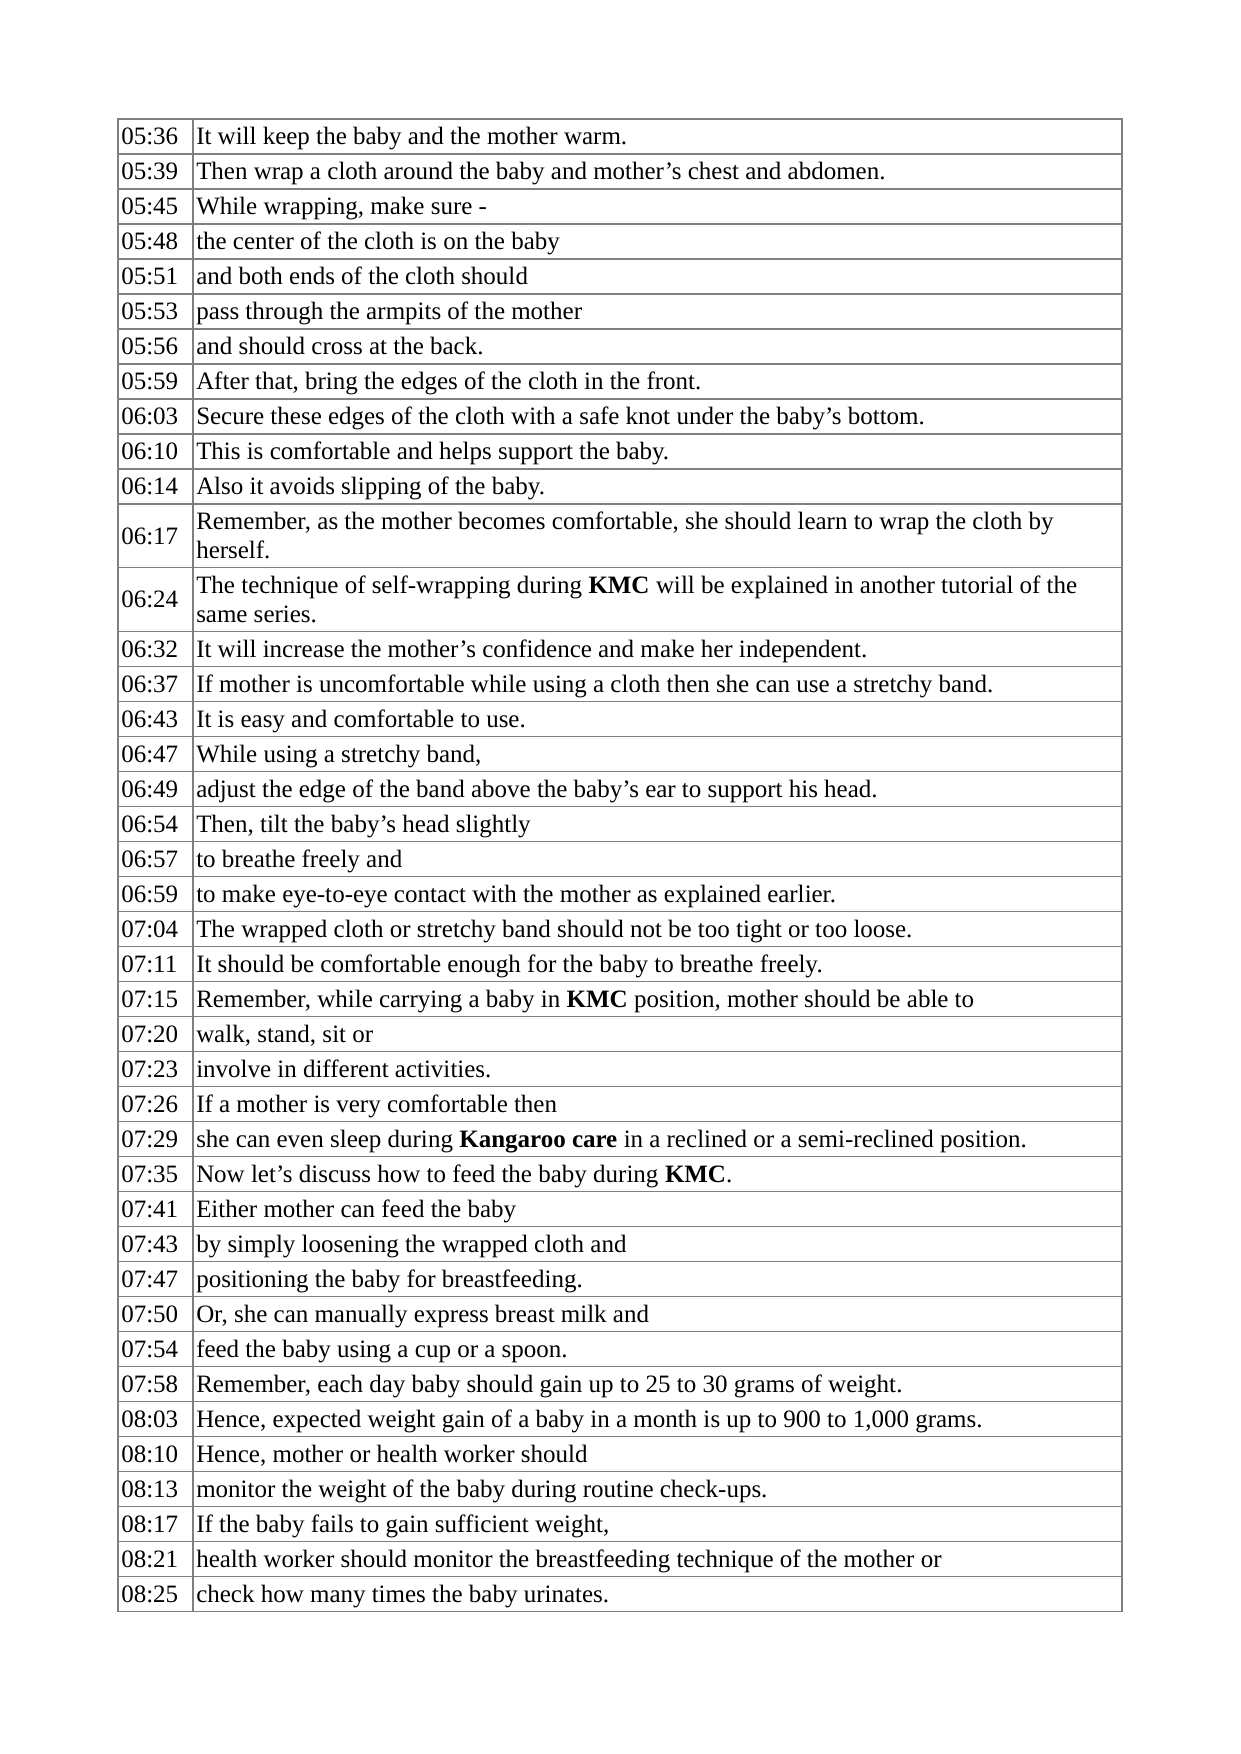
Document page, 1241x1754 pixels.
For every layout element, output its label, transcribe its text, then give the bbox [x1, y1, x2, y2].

table_cell It will keep the baby and the mother warm. [194, 120, 1121, 153]
table_cell After that, bring the edges of the cloth in the front. [194, 365, 1121, 398]
table_cell 06:43 [119, 702, 192, 736]
table_cell 06:10 [119, 435, 192, 468]
table_cell the center of the cloth is on the baby [194, 225, 1121, 258]
table_cell 07:29 [119, 1122, 192, 1156]
table_cell pass through the armpits of the mother [194, 295, 1121, 328]
table_cell 06:32 [119, 632, 192, 666]
table_cell If a mother is very comfortable then [194, 1087, 1121, 1121]
table_cell 05:53 [119, 295, 192, 328]
table_cell involve in different activities. [194, 1052, 1121, 1086]
table_cell 06:57 [119, 842, 192, 876]
table_cell 08:10 [119, 1437, 192, 1471]
table_cell Hence, mother or health worker should [194, 1437, 1121, 1471]
table_cell walk, stand, sit or [194, 1017, 1121, 1051]
table_cell Either mother can feed the baby [194, 1192, 1121, 1226]
table_cell It should be comfortable enough for the baby to breathe freely. [194, 947, 1121, 981]
table_cell 06:24 [119, 568, 192, 631]
table_cell 06:14 [119, 470, 192, 503]
table_cell to breathe freely and [194, 842, 1121, 876]
table_cell While wrapping, make sure - [194, 190, 1121, 223]
table_cell Then wrap a cloth around the baby and mother’s chest and abdomen. [194, 155, 1121, 188]
table_cell This is comfortable and helps support the baby. [194, 435, 1121, 468]
table_cell positioning the baby for breastfeeding. [194, 1262, 1121, 1296]
table_cell 05:39 [119, 155, 192, 188]
table_cell The technique of self-wrapping during KMC will be explained in another tutorial of the same series. [194, 568, 1121, 631]
table_cell 08:17 [119, 1507, 192, 1541]
table_cell Also it avoids slipping of the baby. [194, 470, 1121, 503]
table_cell It is easy and comfortable to use. [194, 702, 1121, 736]
table_cell 07:23 [119, 1052, 192, 1086]
table_cell If mother is uncomfortable while using a cloth then she can use a stretchy band. [194, 667, 1121, 701]
table_cell 08:13 [119, 1472, 192, 1506]
table_cell While using a stretchy band, [194, 737, 1121, 771]
table_cell feed the baby using a cup or a spoon. [194, 1332, 1121, 1366]
table_cell 05:48 [119, 225, 192, 258]
table_cell Remember, as the mother becomes comfortable, she should learn to wrap the cloth by herself. [194, 505, 1121, 567]
table_cell to make eye-to-eye contact with the mother as explained earlier. [194, 877, 1121, 911]
table_cell Hence, expected weight gain of a baby in a month is up to 900 to 1,000 grams. [194, 1402, 1121, 1436]
table_cell 05:36 [119, 120, 192, 153]
table_cell 07:47 [119, 1262, 192, 1296]
table_cell Secure these edges of the cloth with a safe knot under the baby’s bottom. [194, 400, 1121, 433]
table_cell 06:03 [119, 400, 192, 433]
table_cell 07:43 [119, 1227, 192, 1261]
table_cell Then, tilt the baby’s head slightly [194, 807, 1121, 841]
table_cell 07:04 [119, 912, 192, 946]
table_cell The wrapped cloth or stretchy band should not be too tight or too loose. [194, 912, 1121, 946]
table_cell 05:59 [119, 365, 192, 398]
table_cell It will increase the mother’s confidence and make her independent. [194, 632, 1121, 666]
table_cell 05:56 [119, 330, 192, 363]
table_cell 07:26 [119, 1087, 192, 1121]
table_cell 08:21 [119, 1542, 192, 1576]
table_cell Or, she can manually express breast milk and [194, 1297, 1121, 1331]
table_cell monitor the weight of the baby during routine check-ups. [194, 1472, 1121, 1506]
table_cell 07:35 [119, 1157, 192, 1191]
table_cell 06:59 [119, 877, 192, 911]
table_cell 08:03 [119, 1402, 192, 1436]
table_cell Now let’s discuss how to feed the baby during KMC. [194, 1157, 1121, 1191]
table_cell 06:49 [119, 772, 192, 806]
table_cell adjust the edge of the band above the baby’s ear to support his head. [194, 772, 1121, 806]
table_cell Remember, each day baby should gain up to 25 to 30 grams of weight. [194, 1367, 1121, 1401]
table_cell 07:11 [119, 947, 192, 981]
table_cell by simply loosening the wrapped cloth and [194, 1227, 1121, 1261]
table_cell 07:41 [119, 1192, 192, 1226]
table_cell 05:51 [119, 260, 192, 293]
table_cell health worker should monitor the breastfeeding technique of the mother or [194, 1542, 1121, 1576]
table_cell check how many times the baby urinates. [194, 1577, 1121, 1611]
table_cell 07:54 [119, 1332, 192, 1366]
table_cell 06:54 [119, 807, 192, 841]
table_cell 07:58 [119, 1367, 192, 1401]
table_cell and should cross at the back. [194, 330, 1121, 363]
table_cell If the baby fails to gain sufficient weight, [194, 1507, 1121, 1541]
table_cell she can even sleep during Kangaroo care in a reclined or a semi-reclined position. [194, 1122, 1121, 1156]
table_cell 06:47 [119, 737, 192, 771]
table_cell 05:45 [119, 190, 192, 223]
table_cell Remember, while carrying a baby in KMC position, mother should be able to [194, 982, 1121, 1016]
table_cell 07:15 [119, 982, 192, 1016]
table_cell 07:20 [119, 1017, 192, 1051]
table_cell and both ends of the cloth should [194, 260, 1121, 293]
table_cell 08:25 [119, 1577, 192, 1611]
table_cell 06:37 [119, 667, 192, 701]
table_cell 06:17 [119, 505, 192, 567]
table_cell 07:50 [119, 1297, 192, 1331]
